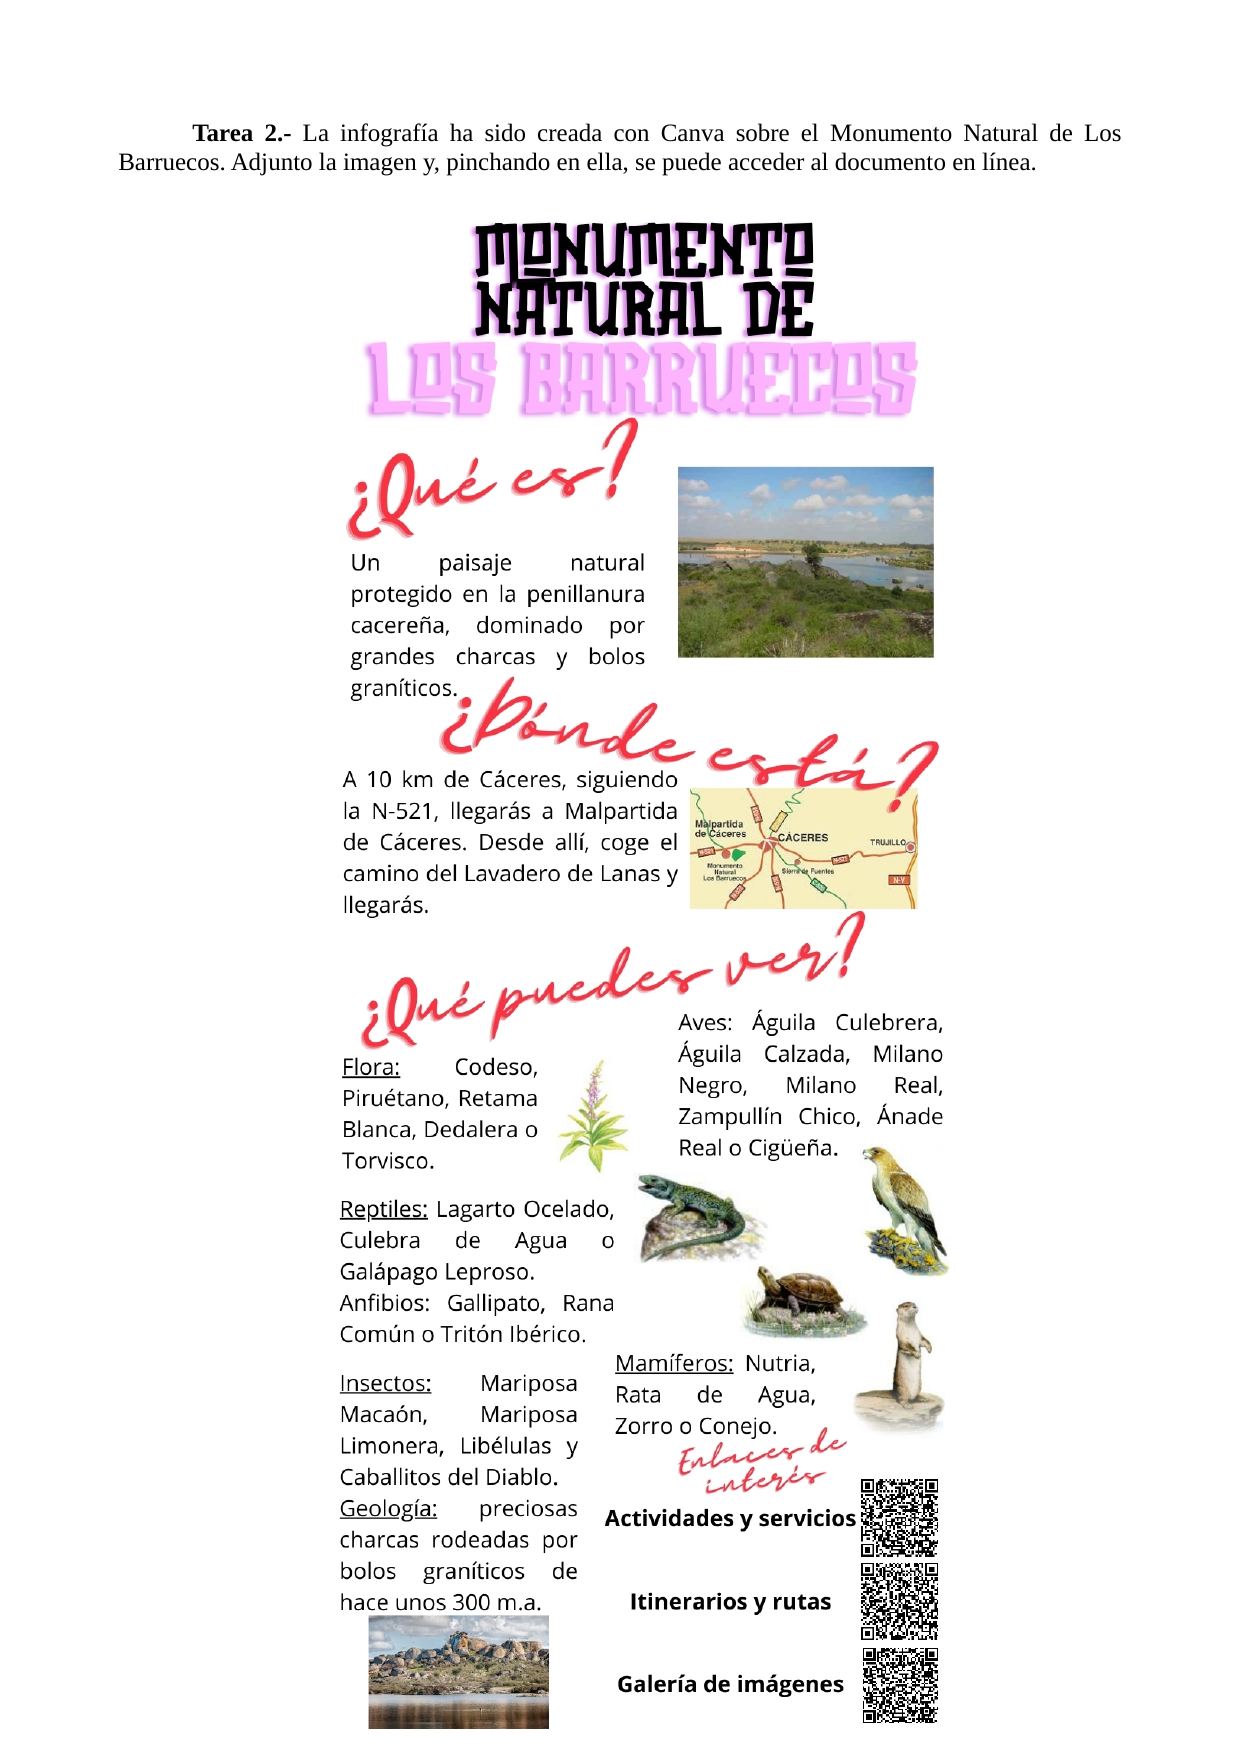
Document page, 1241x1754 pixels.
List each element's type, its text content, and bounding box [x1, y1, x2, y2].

text Tarea 2.- La infografía ha sido creada con Canva sobre el Monumento Natural de Los Barruecos. Adjunto la imagen y, pinchando en ella, se puede acceder al documento en línea. [118, 118, 1122, 176]
picture [339, 202, 951, 1729]
